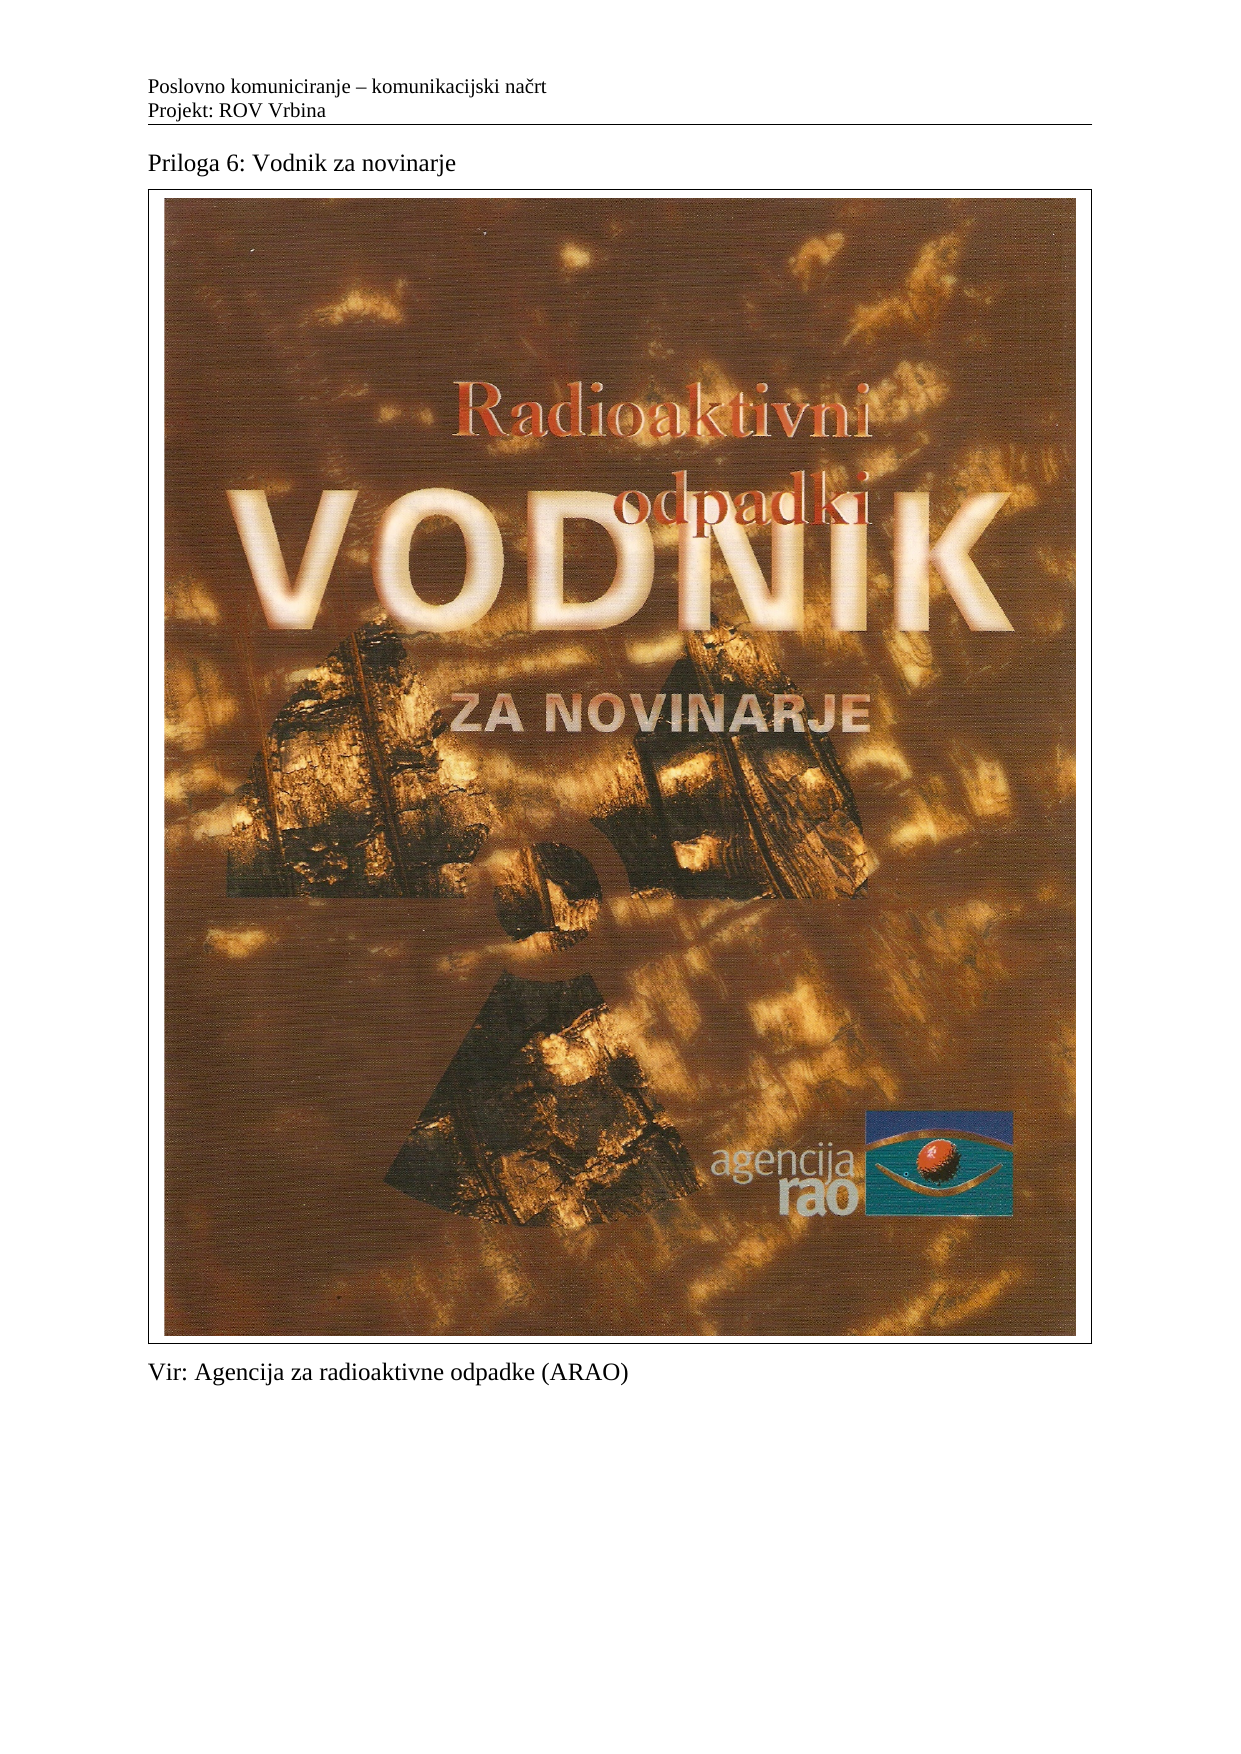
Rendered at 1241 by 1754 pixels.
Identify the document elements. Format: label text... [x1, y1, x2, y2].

text Vir: Agencija za radioaktivne odpadke (ARAO) [148, 1357, 1092, 1386]
text Priloga 6: Vodnik za novinarje [148, 148, 1092, 176]
